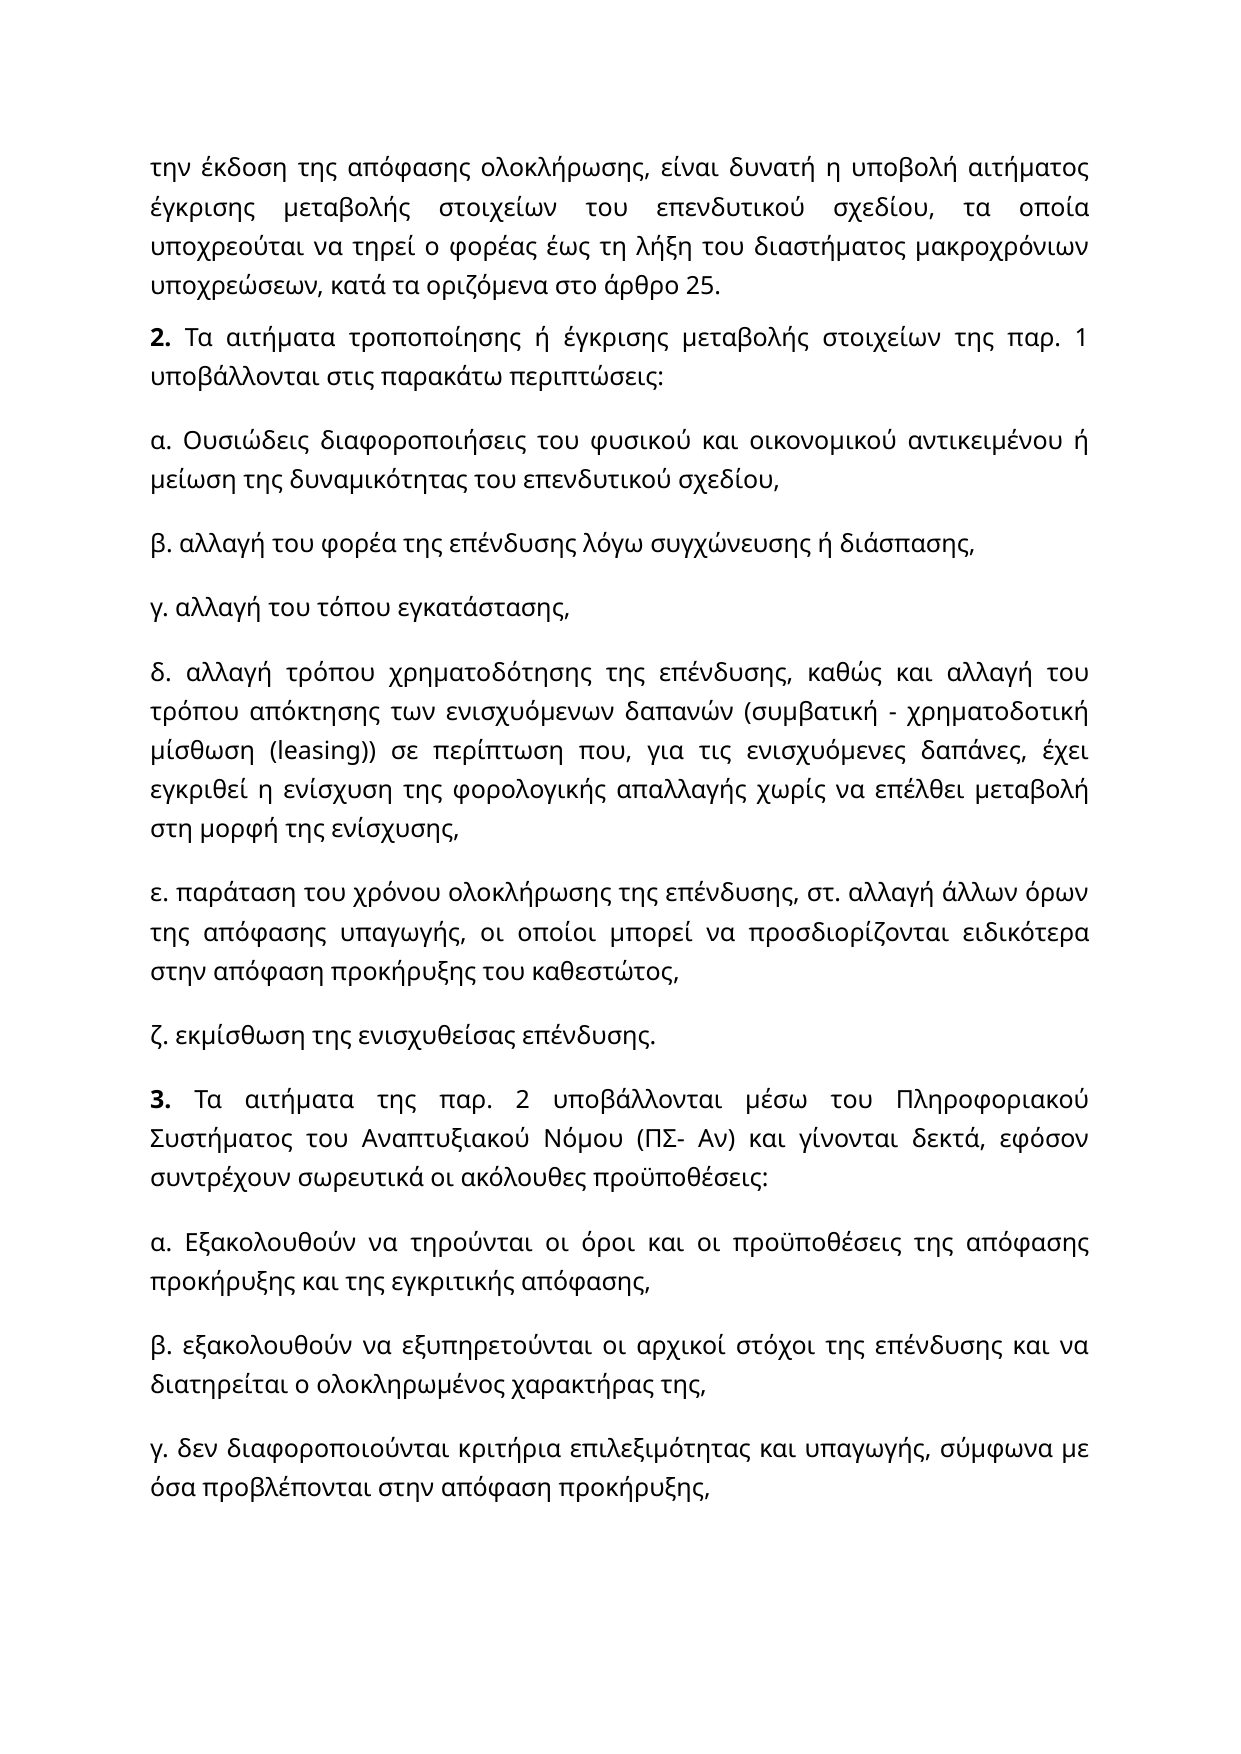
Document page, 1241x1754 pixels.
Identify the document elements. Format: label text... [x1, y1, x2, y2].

text γ. αλλαγή του τόπου εγκατάστασης, [150, 590, 1090, 624]
text α. Εξακολουθούν να τηρούνται οι όροι και οι προϋποθέσεις της απόφασης προκήρυξης και της εγκριτικής απόφασης, [150, 1224, 1090, 1297]
text ζ. εκμίσθωση της ενισχυθείσας επένδυσης. [150, 1017, 1090, 1052]
text α. Ουσιώδεις διαφοροποιήσεις του φυσικού και οικονομικού αντικειμένου ή μείωση της δυναμικότητας του επενδυτικού σχεδίου, [150, 422, 1090, 496]
text β. εξακολουθούν να εξυπηρετούνται οι αρχικοί στόχοι της επένδυσης και να διατηρείται ο ολοκληρωμένος χαρακτήρας της, [150, 1327, 1090, 1401]
text την έκδοση της απόφασης ολοκλήρωσης, είναι δυνατή η υποβολή αιτήματος έγκρισης μεταβολής στοιχείων του επενδυτικού σχεδίου, τα οποία υποχρεούται να τηρεί ο φορέας έως τη λήξη του διαστήματος μακροχρόνιων υποχρεώσεων, κατά τα οριζόμενα στο άρθρο 25. [150, 150, 1090, 302]
text β. αλλαγή του φορέα της επένδυσης λόγω συγχώνευσης ή διάσπασης, [150, 526, 1090, 560]
text 3. Τα αιτήματα της παρ. 2 υποβάλλονται μέσω του Πληροφοριακού Συστήματος του Αναπτυξιακού Νόμου (ΠΣ- Αν) και γίνονται δεκτά, εφόσον συντρέχουν σωρευτικά οι ακόλουθες προϋποθέσεις: [150, 1082, 1090, 1194]
text ε. παράταση του χρόνου ολοκλήρωσης της επένδυσης, στ. αλλαγή άλλων όρων της απόφασης υπαγωγής, οι οποίοι μπορεί να προσδιορίζονται ειδικότερα στην απόφαση προκήρυξης του καθεστώτος, [150, 875, 1090, 987]
text γ. δεν διαφοροποιούνται κριτήρια επιλεξιμότητας και υπαγωγής, σύμφωνα με όσα προβλέπονται στην απόφαση προκήρυξης, [150, 1431, 1090, 1504]
text δ. αλλαγή τρόπου χρηματοδότησης της επένδυσης, καθώς και αλλαγή του τρόπου απόκτησης των ενισχυόμενων δαπανών (συμβατική - χρηματοδοτική μίσθωση (leasing)) σε περίπτωση που, για τις ενισχυόμενες δαπάνες, έχει εγκριθεί η ενίσχυση της φορολογικής απαλλαγής χωρίς να επέλθει μεταβολή στη μορφή της ενίσχυσης, [150, 654, 1090, 845]
text 2. Τα αιτήματα τροποποίησης ή έγκρισης μεταβολής στοιχείων της παρ. 1 υποβάλλονται στις παρακάτω περιπτώσεις: [150, 319, 1090, 392]
